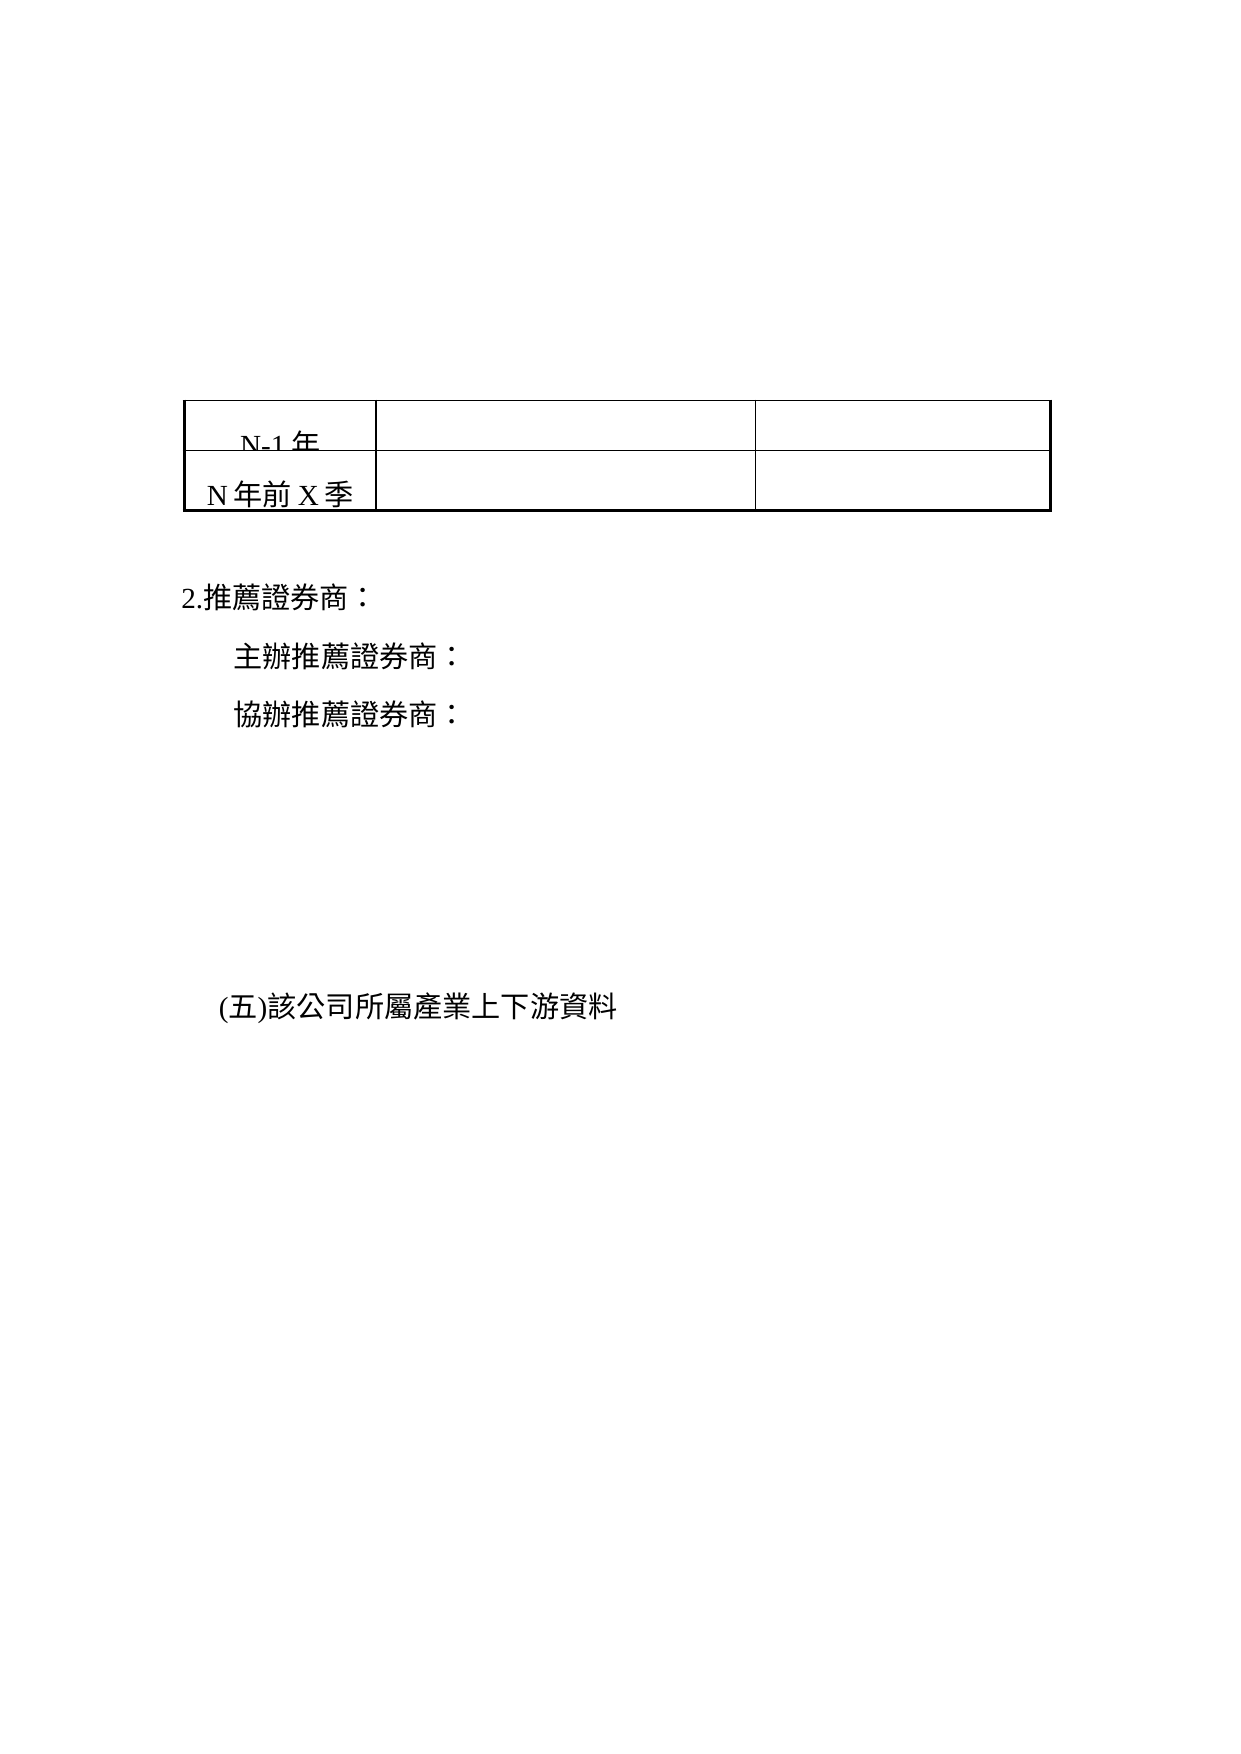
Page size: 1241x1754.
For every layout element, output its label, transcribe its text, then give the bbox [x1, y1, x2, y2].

table_cell [756, 401, 1049, 449]
text 2.推薦證券商： [130, 562, 1110, 621]
table_cell [756, 451, 1049, 509]
text 協辦推薦證券商： [219, 679, 1110, 737]
table_cell [377, 401, 755, 449]
table_cell [377, 451, 755, 509]
text (五)該公司所屬產業上下游資料 [219, 971, 1110, 1029]
table_cell N-1年 [186, 401, 375, 449]
table_cell N年前X季 [186, 451, 375, 509]
text 主辦推薦證券商： [219, 621, 1110, 679]
